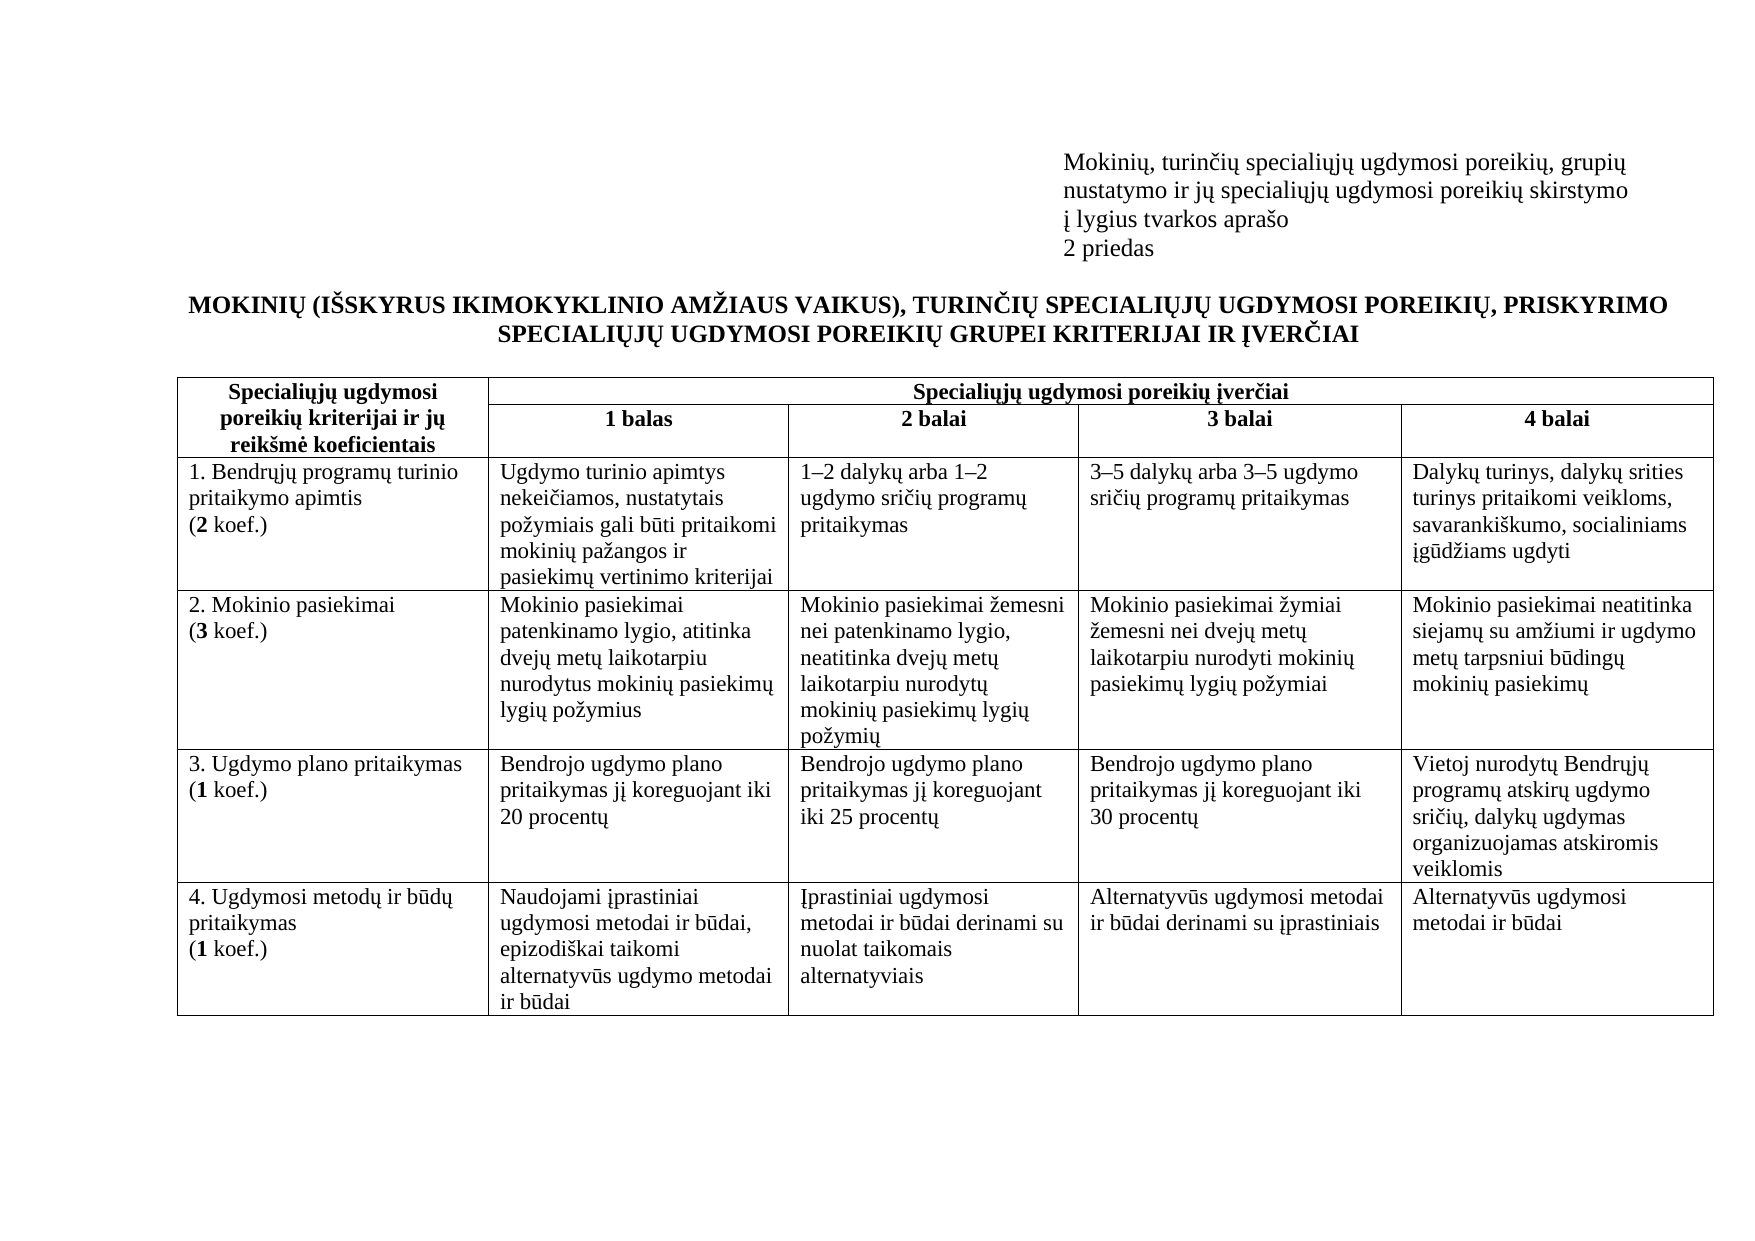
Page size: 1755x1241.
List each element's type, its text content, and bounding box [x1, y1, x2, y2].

table_cell 3 balai [1079, 405, 1401, 457]
table_cell 2 balai [789, 405, 1078, 457]
text į lygius tvarkos aprašo [1063, 204, 1680, 233]
table_cell 2. Mokinio pasiekimai (3 koef.) [178, 591, 488, 749]
table_header Specialiųjų ugdymosi poreikių kriterijai ir jų reikšmė koeficientais [178, 378, 488, 457]
text 2 priedas [1063, 233, 1680, 262]
table_cell Mokinio pasiekimai neatitinka siejamų su amžiumi ir ugdymo metų tarpsniui būdingų mokinių pasiekimų [1402, 591, 1713, 749]
table_cell 1. Bendrųjų programų turinio pritaikymo apimtis (2 koef.) [178, 458, 488, 590]
table_cell 1–2 dalykų arba 1–2 ugdymo sričių programų pritaikymas [789, 458, 1078, 590]
table_cell Alternatyvūs ugdymosi metodai ir būdai derinami su įprastiniais [1079, 883, 1401, 1014]
table_cell Mokinio pasiekimai žymiai žemesni nei dvejų metų laikotarpiu nurodyti mokinių pasiekimų lygių požymiai [1079, 591, 1401, 749]
table_cell Bendrojo ugdymo plano pritaikymas jį koreguojant iki 30 procentų [1079, 750, 1401, 882]
table_cell 3–5 dalykų arba 3–5 ugdymo sričių programų pritaikymas [1079, 458, 1401, 590]
table_cell Naudojami įprastiniai ugdymosi metodai ir būdai, epizodiškai taikomi alternatyvūs ugdymo metodai ir būdai [489, 883, 788, 1014]
table_cell Ugdymo turinio apimtys nekeičiamos, nustatytais požymiais gali būti pritaikomi mokinių pažangos ir pasiekimų vertinimo kriterijai [489, 458, 788, 590]
table_cell Dalykų turinys, dalykų srities turinys pritaikomi veikloms, savarankiškumo, socialiniams įgūdžiams ugdyti [1402, 458, 1713, 590]
table_cell Mokinio pasiekimai žemesni nei patenkinamo lygio, neatitinka dvejų metų laikotarpiu nurodytų mokinių pasiekimų lygių požymių [789, 591, 1078, 749]
table_cell Bendrojo ugdymo plano pritaikymas jį koreguojant iki 20 procentų [489, 750, 788, 882]
text MOKINIŲ (IŠSKYRUS IKIMOKYKLINIO AMŽIAUS VAIKUS), TURINČIŲ SPECIALIŲJŲ UGDYMOSI POREIKIŲ, PRISKYRIMO SPECIALIŲJŲ UGDYMOSI POREIKIŲ GRUPEI KRITERIJAI IR ĮVERČIAI [177, 291, 1680, 348]
table_header Specialiųjų ugdymosi poreikių įverčiai [489, 378, 1713, 404]
text Mokinių, turinčių specialiųjų ugdymosi poreikių, grupių [1063, 147, 1680, 176]
table_cell 3. Ugdymo plano pritaikymas (1 koef.) [178, 750, 488, 882]
table_cell Įprastiniai ugdymosi metodai ir būdai derinami su nuolat taikomais alternatyviais [789, 883, 1078, 1014]
table_cell Bendrojo ugdymo plano pritaikymas jį koreguojant iki 25 procentų [789, 750, 1078, 882]
table_cell 4. Ugdymosi metodų ir būdų pritaikymas (1 koef.) [178, 883, 488, 1014]
table_cell Alternatyvūs ugdymosi metodai ir būdai [1402, 883, 1713, 1014]
table_cell 4 balai [1402, 405, 1713, 457]
text nustatymo ir jų specialiųjų ugdymosi poreikių skirstymo [1063, 176, 1680, 204]
table_cell Vietoj nurodytų Bendrųjų programų atskirų ugdymo sričių, dalykų ugdymas organizuojamas atskiromis veiklomis [1402, 750, 1713, 882]
table_cell 1 balas [489, 405, 788, 457]
table_cell Mokinio pasiekimai patenkinamo lygio, atitinka dvejų metų laikotarpiu nurodytus mokinių pasiekimų lygių požymius [489, 591, 788, 749]
